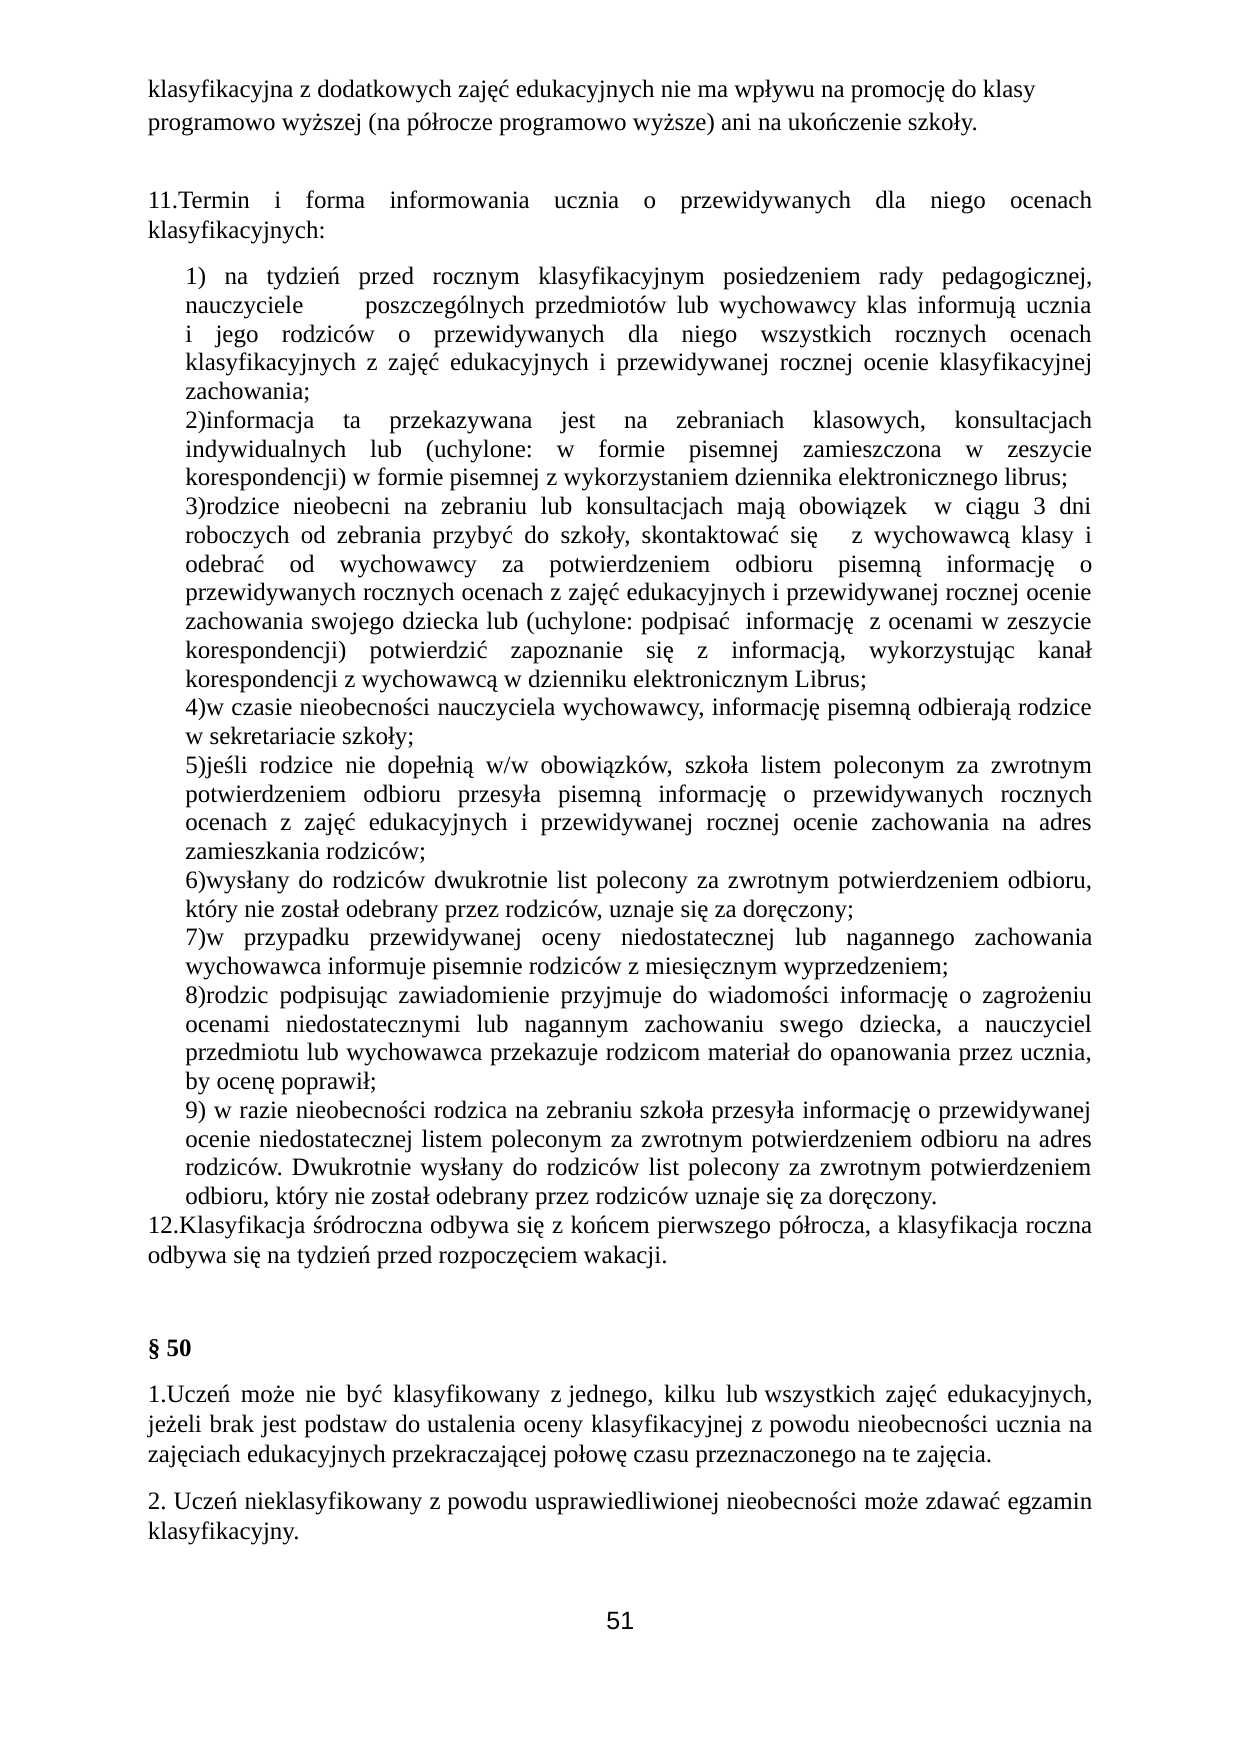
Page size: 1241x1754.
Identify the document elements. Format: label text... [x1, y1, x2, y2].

text 1.Uczeń może nie być klasyfikowany z jednego, kilku lub wszystkich zajęć edukacyjnych, jeżeli brak jest podstaw do ustalenia oceny klasyfikacyjnej z powodu nieobecności ucznia na zajęciach edukacyjnych przekraczającej połowę czasu przeznaczonego na te zajęcia. [148, 1379, 1093, 1468]
list 8)rodzic podpisując zawiadomienie przyjmuje do wiadomości informację o zagrożeniu ocenami niedostatecznymi lub nagannym zachowaniu swego dziecka, a nauczyciel przedmiotu lub wychowawca przekazuje rodzicom materiał do opanowania przez ucznia, by ocenę poprawił; [185, 980, 1093, 1095]
list 2)informacja ta przekazywana jest na zebraniach klasowych, konsultacjach indywidualnych lub (uchylone: w formie pisemnej zamieszczona w zeszycie korespondencji) w formie pisemnej z wykorzystaniem dziennika elektronicznego librus; [185, 405, 1093, 491]
text 11.Termin i forma informowania ucznia o przewidywanych dla niego ocenach klasyfikacyjnych: [148, 185, 1093, 243]
text klasyfikacyjna z dodatkowych zajęć edukacyjnych nie ma wpływu na promocję do klasy [148, 74, 1093, 102]
text programowo wyższej (na półrocze programowo wyższe) ani na ukończenie szkoły. [148, 107, 1093, 136]
list 1) na tydzień przed rocznym klasyfikacyjnym posiedzeniem rady pedagogicznej, nauczyciele poszczególnych przedmiotów lub wychowawcy klas informują ucznia i jego rodziców o przewidywanych dla niego wszystkich rocznych ocenach klasyfikacyjnych z zajęć edukacyjnych i przewidywanej rocznej ocenie klasyfikacyjnej zachowania; [185, 261, 1093, 405]
list 6)wysłany do rodziców dwukrotnie list polecony za zwrotnym potwierdzeniem odbioru, który nie został odebrany przez rodziców, uznaje się za doręczony; [185, 865, 1093, 922]
list 9) w razie nieobecności rodzica na zebraniu szkoła przesyła informację o przewidywanej ocenie niedostatecznej listem poleconym za zwrotnym potwierdzeniem odbioru na adres rodziców. Dwukrotnie wysłany do rodziców list polecony za zwrotnym potwierdzeniem odbioru, który nie został odebrany przez rodziców uznaje się za doręczony. [185, 1095, 1093, 1210]
text 12.Klasyfikacja śródroczna odbywa się z końcem pierwszego półrocza, a klasyfikacja roczna odbywa się na tydzień przed rozpoczęciem wakacji. [148, 1210, 1093, 1269]
list 5)jeśli rodzice nie dopełnią w/w obowiązków, szkoła listem poleconym za zwrotnym potwierdzeniem odbioru przesyła pisemną informację o przewidywanych rocznych ocenach z zajęć edukacyjnych i przewidywanej rocznej ocenie zachowania na adres zamieszkania rodziców; [185, 750, 1093, 865]
text 2. Uczeń nieklasyfikowany z powodu usprawiedliwionej nieobecności może zdawać egzamin klasyfikacyjny. [148, 1486, 1093, 1544]
list 3)rodzice nieobecni na zebraniu lub konsultacjach mają obowiązek w ciągu 3 dni roboczych od zebrania przybyć do szkoły, skontaktować się z wychowawcą klasy i odebrać od wychowawcy za potwierdzeniem odbioru pisemną informację o przewidywanych rocznych ocenach z zajęć edukacyjnych i przewidywanej rocznej ocenie zachowania swojego dziecka lub (uchylone: podpisać informację z ocenami w zeszycie korespondencji) potwierdzić zapoznanie się z informacją, wykorzystując kanał korespondencji z wychowawcą w dzienniku elektronicznym Librus; [185, 491, 1093, 692]
text § 50 [148, 1333, 1093, 1362]
list 4)w czasie nieobecności nauczyciela wychowawcy, informację pisemną odbierają rodzice w sekretariacie szkoły; [185, 692, 1093, 750]
list 7)w przypadku przewidywanej oceny niedostatecznej lub nagannego zachowania wychowawca informuje pisemnie rodziców z miesięcznym wyprzedzeniem; [185, 922, 1093, 980]
